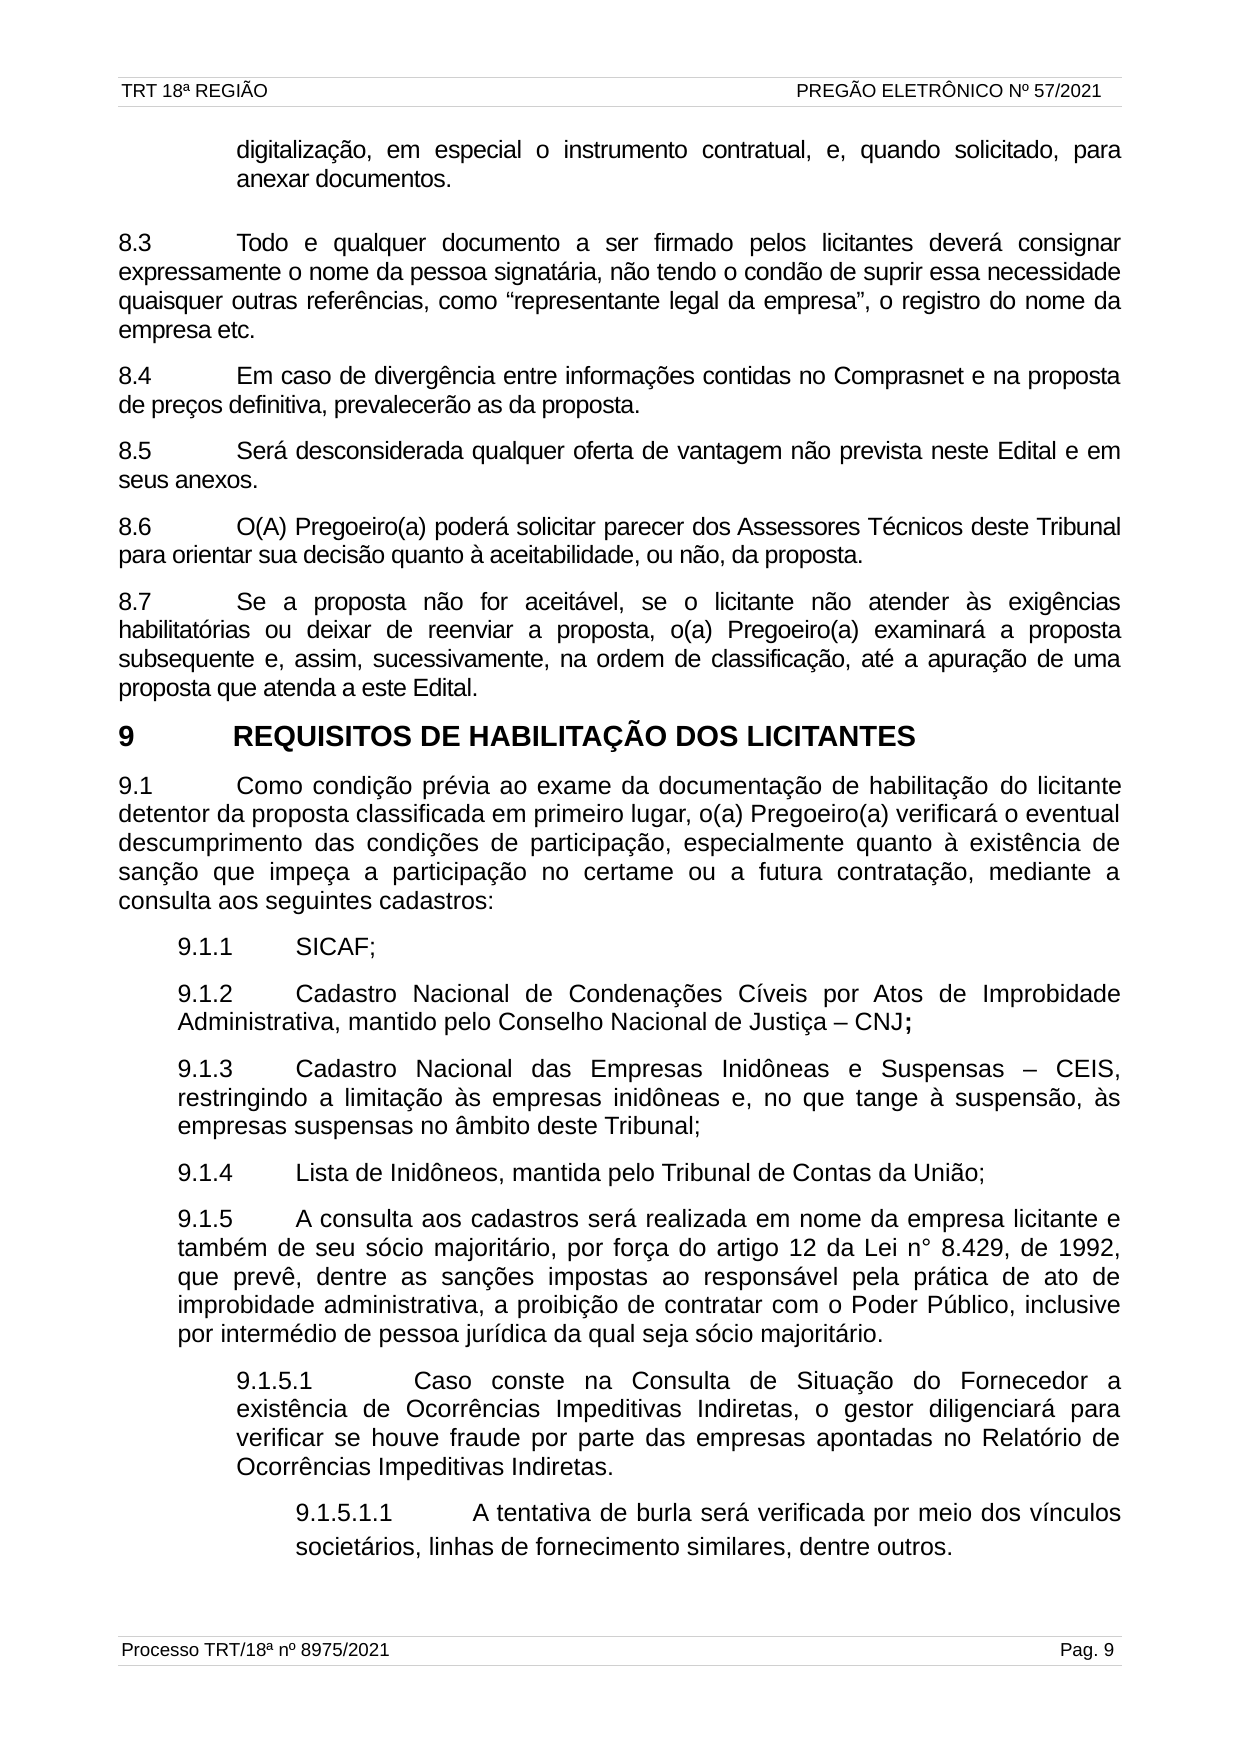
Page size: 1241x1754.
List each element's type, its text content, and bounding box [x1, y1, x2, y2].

text 9 REQUISITOS DE HABILITAÇÃO DOS LICITANTES [118, 719, 1122, 753]
text 9.1.4 Lista de Inidôneos, mantida pelo Tribunal de Contas da União; [177, 1158, 1122, 1187]
list 8.4 Em caso de divergência entre informações contidas no Comprasnet e na proposta de preços definitiva, prevalecerão as da proposta. [118, 361, 1122, 419]
list 9.1.5.1.1 A tentativa de burla será verificada por meio dos vínculos societários, linhas de fornecimento similares, dentre outros. [295, 1498, 1122, 1560]
text 9.1.5 A consulta aos cadastros será realizada em nome da empresa licitante e também de seu sócio majoritário, por força do artigo 12 da Lei n° 8.429, de 1992, que prevê, dentre as sanções impostas ao responsável pela prática de ato de improbidade administrativa, a proibição de contratar com o Poder Público, inclusive por intermédio de pessoa jurídica da qual seja sócio majoritário. [177, 1204, 1122, 1348]
text 9.1.3 Cadastro Nacional das Empresas Inidôneas e Suspensas – CEIS, restringindo a limitação às empresas inidôneas e, no que tange à suspensão, às empresas suspensas no âmbito deste Tribunal; [177, 1054, 1122, 1140]
list 8.7 Se a proposta não for aceitável, se o licitante não atender às exigências habilitatórias ou deixar de reenviar a proposta, o(a) Pregoeiro(a) examinará a proposta subsequente e, assim, sucessivamente, na ordem de classificação, até a apuração de uma proposta que atenda a este Edital. [118, 587, 1122, 702]
text 9.1.1 SICAF; [177, 932, 1122, 961]
text 9.1 Como condição prévia ao exame da documentação de habilitação do licitante detentor da proposta classificada em primeiro lugar, o(a) Pregoeiro(a) verificará o eventual descumprimento das condições de participação, especialmente quanto à existência de sanção que impeça a participação no certame ou a futura contratação, mediante a consulta aos seguintes cadastros: [118, 771, 1122, 914]
list 8.6 O(A) Pregoeiro(a) poderá solicitar parecer dos Assessores Técnicos deste Tribunal para orientar sua decisão quanto à aceitabilidade, ou não, da proposta. [118, 512, 1122, 569]
text 9.1.5.1 Caso conste na Consulta de Situação do Fornecedor a existência de Ocorrências Impeditivas Indiretas, o gestor diligenciará para verificar se houve fraude por parte das empresas apontadas no Relatório de Ocorrências Impeditivas Indiretas. [236, 1366, 1122, 1481]
list 8.3 Todo e qualquer documento a ser firmado pelos licitantes deverá consignar expressamente o nome da pessoa signatária, não tendo o condão de suprir essa necessidade quaisquer outras referências, como “representante legal da empresa”, o registro do nome da empresa etc. [118, 228, 1122, 343]
text 9.1.2 Cadastro Nacional de Condenações Cíveis por Atos de Improbidade Administrativa, mantido pelo Conselho Nacional de Justiça – CNJ; [177, 979, 1122, 1036]
list digitalização, em especial o instrumento contratual, e, quando solicitado, para anexar documentos. [236, 136, 1122, 193]
list 8.5 Será desconsiderada qualquer oferta de vantagem não prevista neste Edital e em seus anexos. [118, 436, 1122, 494]
